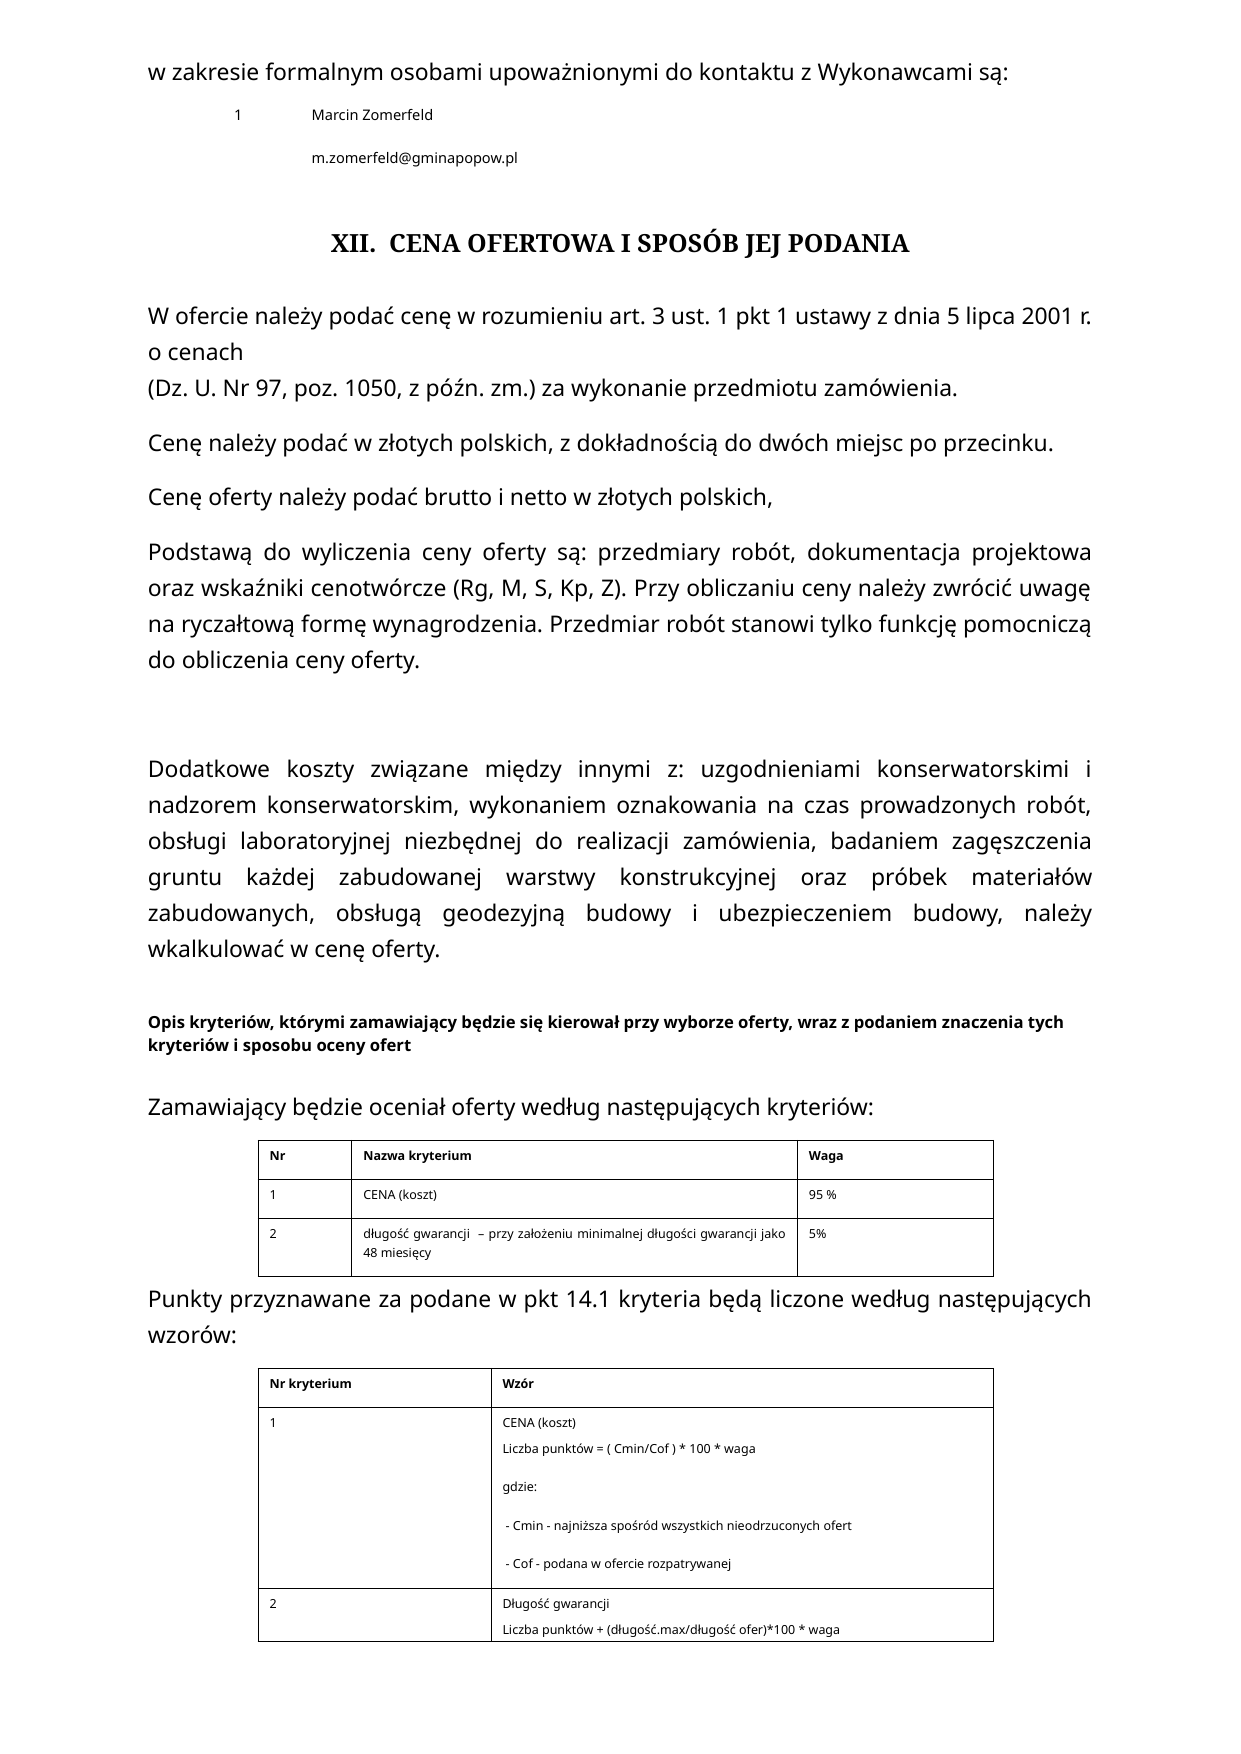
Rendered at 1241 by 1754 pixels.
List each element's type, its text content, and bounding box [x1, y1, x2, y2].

table_cell 1 [259, 1180, 351, 1218]
table_cell CENA (koszt) [352, 1180, 797, 1218]
table_cell 2 [259, 1589, 491, 1641]
table_cell długość gwarancji – przy założeniu minimalnej długości gwarancji jako 48 miesięcy [352, 1219, 797, 1276]
table_header Marcin Zomerfeld m.zomerfeld@gminapopow.pl [300, 105, 1123, 192]
table_header Wzór [492, 1369, 993, 1407]
table_header Nr [259, 1141, 351, 1179]
table_header 1 [223, 105, 300, 192]
table_cell 2 [259, 1219, 351, 1276]
subtitle Cenę oferty należy podać brutto i netto w złotych polskich, [148, 481, 1093, 512]
subtitle Podstawą do wyliczenia ceny oferty są: przedmiary robót, dokumentacja projektowa oraz wskaźniki cenotwórcze (Rg, M, S, Kp, Z). Przy obliczaniu ceny należy zwrócić uwagę na ryczałtową formę wynagrodzenia. Przedmiar robót stanowi tylko funkcję pomocniczą do obliczenia ceny oferty. [148, 536, 1093, 675]
table_cell 5% [798, 1219, 993, 1276]
subtitle W ofercie należy podać cenę w rozumieniu art. 3 ust. 1 pkt 1 ustawy z dnia 5 lipca 2001 r. o cenach (Dz. U. Nr 97, poz. 1050, z późn. zm.) za wykonanie przedmiotu zamówienia. [148, 300, 1093, 403]
table_cell Długość gwarancji Liczba punktów + (długość.max/długość ofer)*100 * waga [492, 1589, 993, 1641]
text XII. CENA OFERTOWA I SPOSÓB JEJ PODANIA [148, 226, 1093, 260]
table_header Nazwa kryterium [352, 1141, 797, 1179]
table_cell CENA (koszt) Liczba punktów = ( Cmin/Cof ) * 100 * waga gdzie: - Cmin - najniższa spośród wszystkich nieodrzuconych ofert - Cof - podana w ofercie rozpatrywanej [492, 1408, 993, 1588]
subtitle w zakresie formalnym osobami upoważnionymi do kontaktu z Wykonawcami są: [148, 56, 1093, 87]
subtitle Zamawiający będzie oceniał oferty według następujących kryteriów: [148, 1091, 1093, 1122]
table_header Nr kryterium [259, 1369, 491, 1407]
table_header Waga [798, 1141, 993, 1179]
table_cell 1 [259, 1408, 491, 1588]
subtitle Cenę należy podać w złotych polskich, z dokładnością do dwóch miejsc po przecinku. [148, 427, 1093, 458]
subtitle Opis kryteriów, którymi zamawiający będzie się kierował przy wyborze oferty, wraz z podaniem znaczenia tych kryteriów i sposobu oceny ofert [148, 1010, 1093, 1056]
table_cell 95 % [798, 1180, 993, 1218]
subtitle Dodatkowe koszty związane między innymi z: uzgodnieniami konserwatorskimi i nadzorem konserwatorskim, wykonaniem oznakowania na czas prowadzonych robót, obsługi laboratoryjnej niezbędnej do realizacji zamówienia, badaniem zagęszczenia gruntu każdej zabudowanej warstwy konstrukcyjnej oraz próbek materiałów zabudowanych, obsługą geodezyjną budowy i ubezpieczeniem budowy, należy wkalkulować w cenę oferty. [148, 753, 1093, 964]
subtitle Punkty przyznawane za podane w pkt 14.1 kryteria będą liczone według następujących wzorów: [148, 1283, 1093, 1351]
